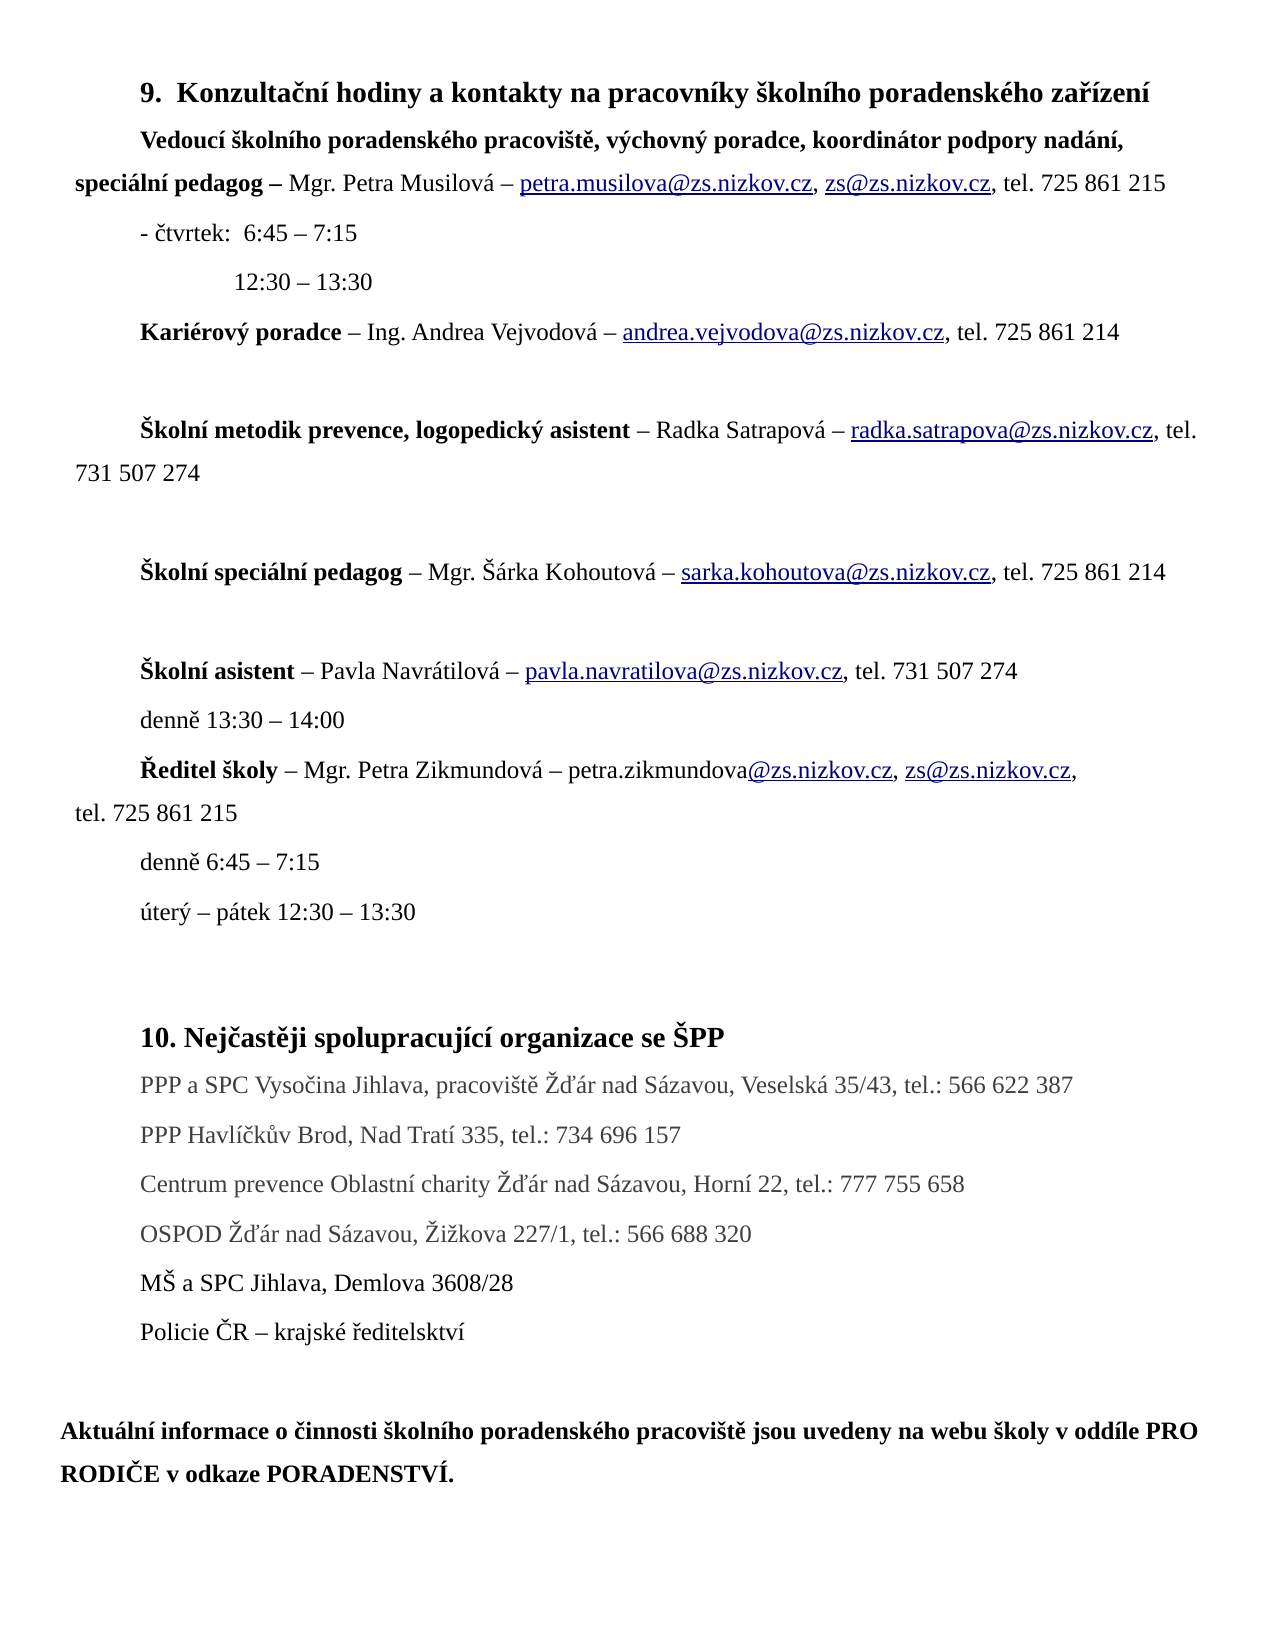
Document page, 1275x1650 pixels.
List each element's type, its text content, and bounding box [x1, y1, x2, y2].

text PPP Havlíčkův Brod, Nad Tratí 335, tel.: 734 696 157 [75, 1120, 1200, 1149]
subtitle 9. Konzultační hodiny a kontakty na pracovníky školního poradenského zařízení [75, 75, 1200, 108]
text Aktuální informace o činnosti školního poradenského pracoviště jsou uvedeny na webu školy v oddíle PRO RODIČE v odkaze PORADENSTVÍ. [60, 1416, 1200, 1488]
text úterý – pátek 12:30 – 13:30 [75, 897, 1200, 925]
text denně 13:30 – 14:00 [75, 705, 1200, 734]
text Kariérový poradce – Ing. Andrea Vejvodová – andrea.vejvodova@zs.nizkov.cz, tel. 725 861 214 [75, 317, 1200, 345]
text 12:30 – 13:30 [75, 267, 1200, 296]
text Školní asistent – Pavla Navrátilová – pavla.navratilova@zs.nizkov.cz, tel. 731 507 274 [75, 656, 1200, 685]
text MŠ a SPC Jihlava, Demlova 3608/28 [75, 1268, 1200, 1297]
text Vedoucí školního poradenského pracoviště, výchovný poradce, koordinátor podpory nadání, speciální pedagog – Mgr. Petra Musilová – petra.musilova@zs.nizkov.cz, zs@zs.nizkov.cz, tel. 725 861 215 [75, 125, 1200, 197]
subtitle 10. Nejčastěji spolupracující organizace se ŠPP [75, 1020, 1200, 1054]
text Ředitel školy – Mgr. Petra Zikmundová – petra.zikmundova@zs.nizkov.cz, zs@zs.nizkov.cz, tel. 725 861 215 [75, 755, 1200, 827]
text Školní speciální pedagog – Mgr. Šárka Kohoutová – sarka.kohoutova@zs.nizkov.cz, tel. 725 861 214 [75, 557, 1200, 586]
text - čtvrtek: 6:45 – 7:15 [75, 218, 1200, 247]
text Školní metodik prevence, logopedický asistent – Radka Satrapová – radka.satrapova@zs.nizkov.cz, tel. 731 507 274 [75, 415, 1200, 487]
text denně 6:45 – 7:15 [75, 847, 1200, 876]
text Policie ČR – krajské ředitelsktví [75, 1317, 1200, 1346]
text Centrum prevence Oblastní charity Žďár nad Sázavou, Horní 22, tel.: 777 755 658 [75, 1169, 1200, 1198]
text OSPOD Žďár nad Sázavou, Žižkova 227/1, tel.: 566 688 320 [75, 1219, 1200, 1247]
text PPP a SPC Vysočina Jihlava, pracoviště Žďár nad Sázavou, Veselská 35/43, tel.: 566 622 387 [75, 1071, 1200, 1099]
